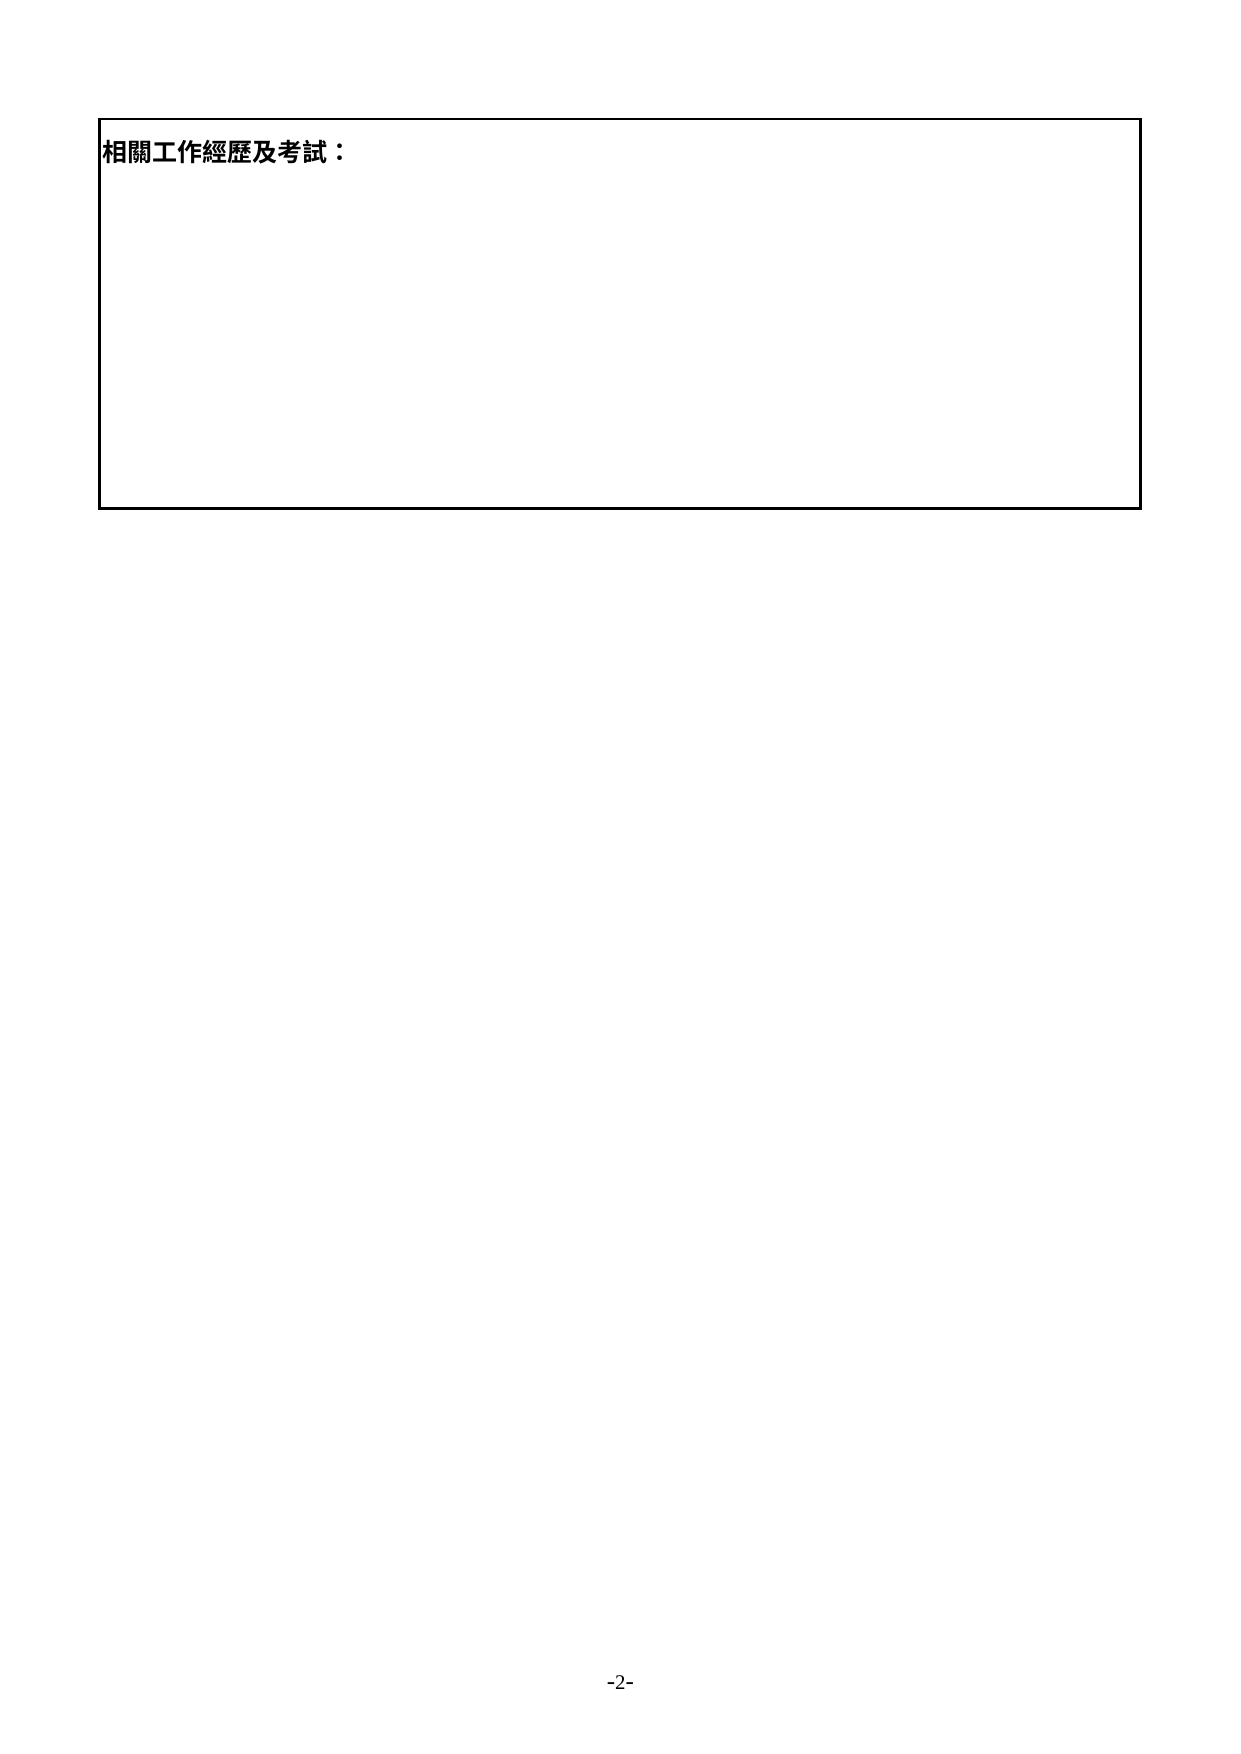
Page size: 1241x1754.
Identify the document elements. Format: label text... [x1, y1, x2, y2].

table_cell 相關工作經歷及考試： [101, 120, 1139, 507]
